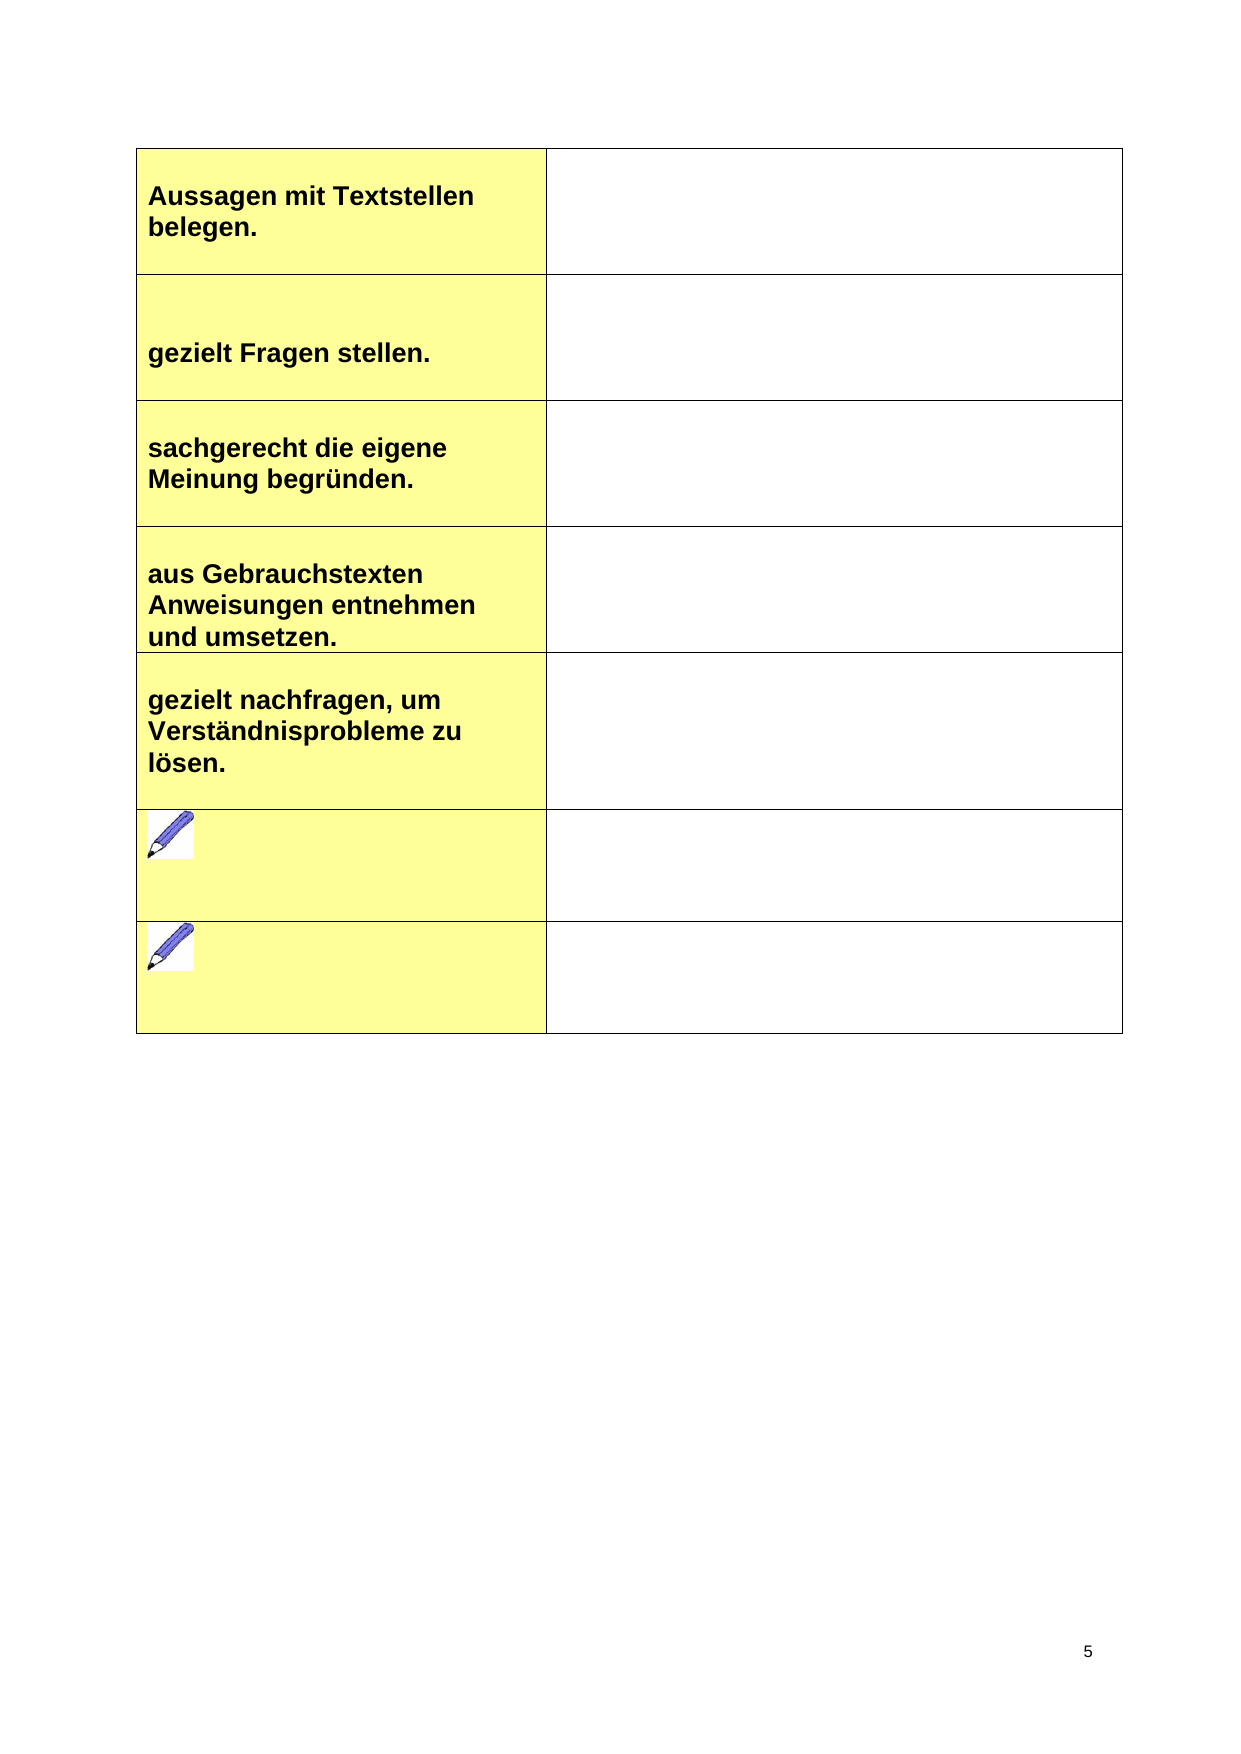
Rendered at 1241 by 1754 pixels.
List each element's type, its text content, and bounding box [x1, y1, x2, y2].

table_cell [137, 810, 546, 921]
table_cell aus Gebrauchstexten Anweisungen entnehmen und umsetzen. [137, 527, 546, 652]
table_cell gezielt Fragen stellen. [137, 275, 546, 400]
table_cell Aussagen mit Textstellen belegen. [137, 149, 546, 274]
picture [147, 922, 194, 971]
table_cell [547, 922, 1122, 1033]
table_cell gezielt nachfragen, um Verständnisprobleme zu lösen. [137, 653, 546, 809]
table_cell [137, 922, 546, 1033]
table_cell [547, 275, 1122, 400]
table_cell [547, 653, 1122, 809]
table_cell sachgerecht die eigene Meinung begründen. [137, 401, 546, 526]
table_cell [547, 810, 1122, 921]
table_cell [547, 527, 1122, 652]
table_cell [547, 401, 1122, 526]
table_cell [547, 149, 1122, 274]
picture [147, 810, 194, 859]
